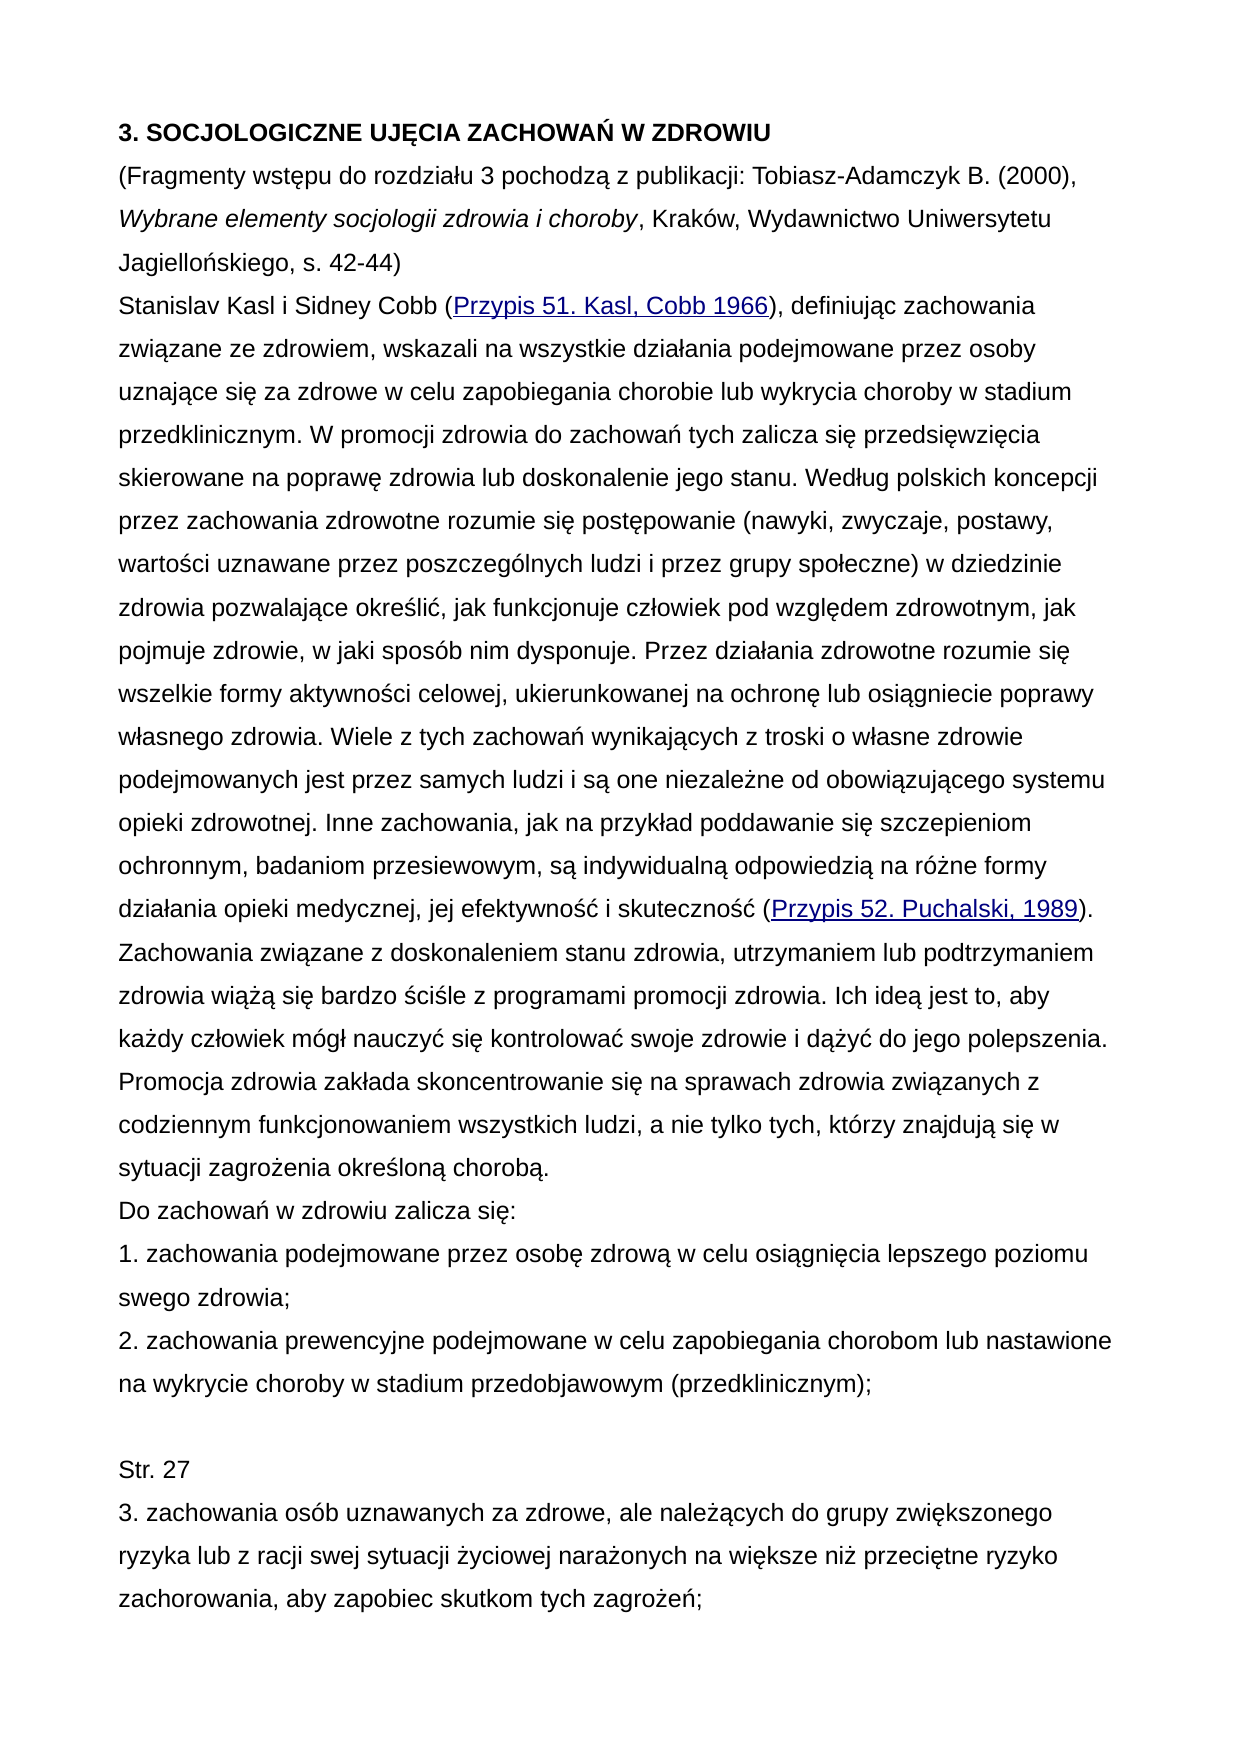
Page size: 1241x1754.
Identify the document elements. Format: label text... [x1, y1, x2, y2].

text Str. 27 [118, 1455, 1122, 1484]
text Zachowania związane z doskonaleniem stanu zdrowia, utrzymaniem lub podtrzymaniem zdrowia wiążą się bardzo ściśle z programami promocji zdrowia. Ich ideą jest to, aby każdy człowiek mógł nauczyć się kontrolować swoje zdrowie i dążyć do jego polepszenia. Promocja zdrowia zakłada skoncentrowanie się na sprawach zdrowia związanych z codziennym funkcjonowaniem wszystkich ludzi, a nie tylko tych, którzy znajdują się w sytuacji zagrożenia określoną chorobą. [118, 937, 1122, 1182]
text Do zachowań w zdrowiu zalicza się: [118, 1196, 1122, 1225]
text Stanislav Kasl i Sidney Cobb (Przypis 51. Kasl, Cobb 1966), definiując zachowania związane ze zdrowiem, wskazali na wszystkie działania podejmowane przez osoby uznające się za zdrowe w celu zapobiegania chorobie lub wykrycia choroby w stadium przedklinicznym. W promocji zdrowia do zachowań tych zalicza się przedsięwzięcia skierowane na poprawę zdrowia lub doskonalenie jego stanu. Według polskich koncepcji przez zachowania zdrowotne rozumie się postępowanie (nawyki, zwyczaje, postawy, wartości uznawane przez poszczególnych ludzi i przez grupy społeczne) w dziedzinie zdrowia pozwalające określić, jak funkcjonuje człowiek pod względem zdrowotnym, jak pojmuje zdrowie, w jaki sposób nim dysponuje. Przez działania zdrowotne rozumie się wszelkie formy aktywności celowej, ukierunkowanej na ochronę lub osiągniecie poprawy własnego zdrowia. Wiele z tych zachowań wynikających z troski o własne zdrowie podejmowanych jest przez samych ludzi i są one niezależne od obowiązującego systemu opieki zdrowotnej. Inne zachowania, jak na przykład poddawanie się szczepieniom ochronnym, badaniom przesiewowym, są indywidualną odpowiedzią na różne formy działania opieki medycznej, jej efektywność i skuteczność (Przypis 52. Puchalski, 1989). [118, 291, 1122, 923]
text (Fragmenty wstępu do rozdziału 3 pochodzą z publikacji: Tobiasz-Adamczyk B. (2000), Wybrane elementy socjologii zdrowia i choroby, Kraków, Wydawnictwo Uniwersytetu Jagiellońskiego, s. 42-44) [118, 161, 1122, 276]
subtitle 3. SOCJOLOGICZNE UJĘCIA ZACHOWAŃ W ZDROWIU [118, 118, 1122, 147]
text 1. zachowania podejmowane przez osobę zdrową w celu osiągnięcia lepszego poziomu swego zdrowia; [118, 1239, 1122, 1311]
text 2. zachowania prewencyjne podejmowane w celu zapobiegania chorobom lub nastawione na wykrycie choroby w stadium przedobjawowym (przedklinicznym); [118, 1326, 1122, 1397]
text 3. zachowania osób uznawanych za zdrowe, ale należących do grupy zwiększonego ryzyka lub z racji swej sytuacji życiowej narażonych na większe niż przeciętne ryzyko zachorowania, aby zapobiec skutkom tych zagrożeń; [118, 1498, 1122, 1613]
